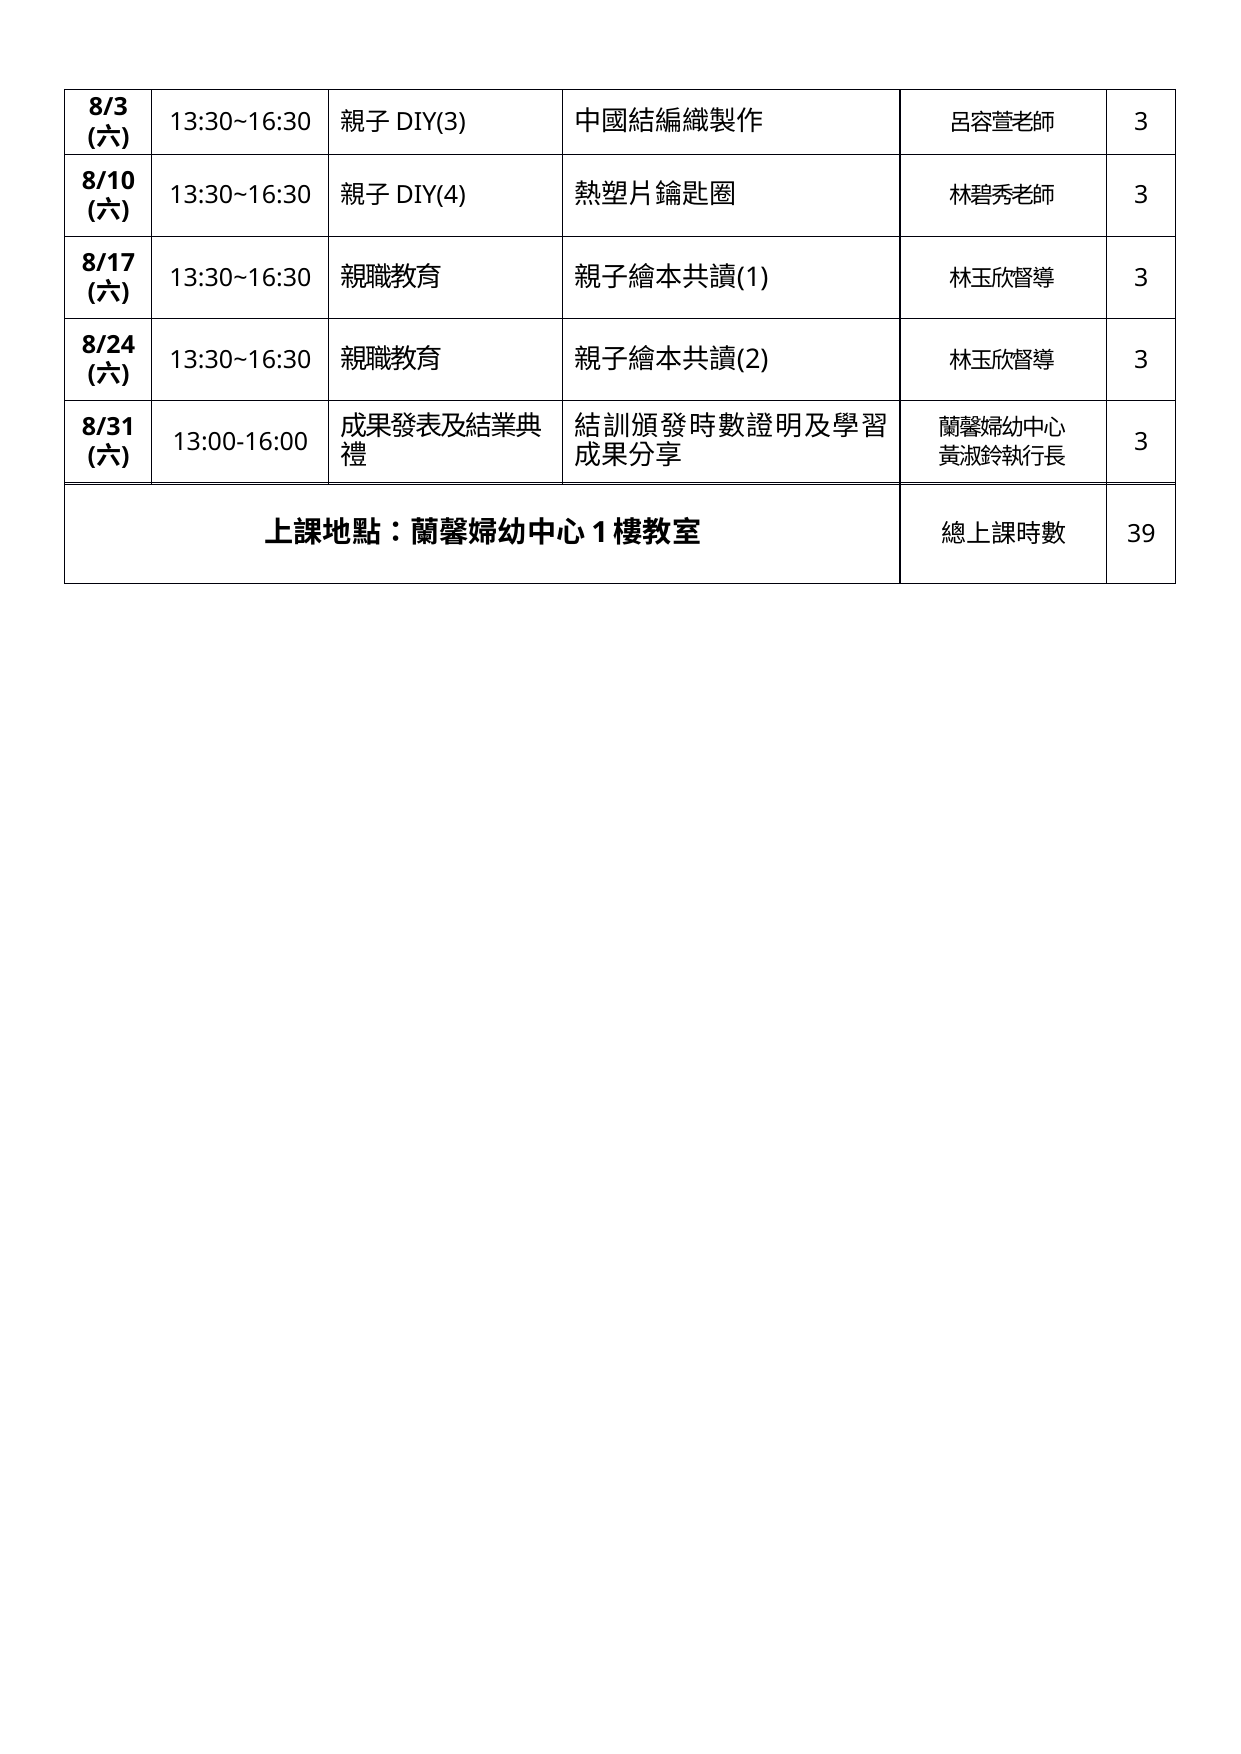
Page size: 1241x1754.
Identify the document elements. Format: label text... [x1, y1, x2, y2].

table_cell 13:00-16:00 [152, 401, 328, 482]
table_cell 3 [1107, 155, 1175, 236]
table_cell 呂容萱老師 [901, 90, 1106, 154]
table_cell 親子DIY(3) [329, 90, 562, 154]
table_cell 林玉欣督導 [901, 237, 1106, 318]
table_cell 13:30~16:30 [152, 90, 328, 154]
table_cell 中國結編織製作 [563, 90, 899, 154]
table_cell 親子繪本共讀(1) [563, 237, 899, 318]
table_cell 8/3 (六) [65, 90, 151, 154]
table_cell 親職教育 [329, 319, 562, 400]
table_cell 3 [1107, 90, 1175, 154]
table_cell 3 [1107, 319, 1175, 400]
table_cell 熱塑片鑰匙圈 [563, 155, 899, 236]
table_cell 8/10 (六) [65, 155, 151, 236]
table_cell 林碧秀老師 [901, 155, 1106, 236]
table_cell 林玉欣督導 [901, 319, 1106, 400]
table_cell 上課地點：蘭馨婦幼中心1樓教室 [65, 485, 899, 583]
table_cell 結訓頒發時數證明及學習成果分享 [563, 401, 899, 482]
table_cell 親職教育 [329, 237, 562, 318]
table_cell 13:30~16:30 [152, 155, 328, 236]
table_cell 13:30~16:30 [152, 319, 328, 400]
table_cell 8/31 (六) [65, 401, 151, 482]
table_cell 親子繪本共讀(2) [563, 319, 899, 400]
table_cell 成果發表及結業典禮 [329, 401, 562, 482]
table_cell 親子DIY(4) [329, 155, 562, 236]
table_cell 3 [1107, 401, 1175, 482]
table_cell 總上課時數 [901, 485, 1106, 583]
table_cell 8/24 (六) [65, 319, 151, 400]
table_cell 8/17 (六) [65, 237, 151, 318]
table_cell 蘭馨婦幼中心 黃淑鈴執行長 [901, 401, 1106, 482]
table_cell 13:30~16:30 [152, 237, 328, 318]
table_cell 39 [1107, 485, 1175, 583]
table_cell 3 [1107, 237, 1175, 318]
